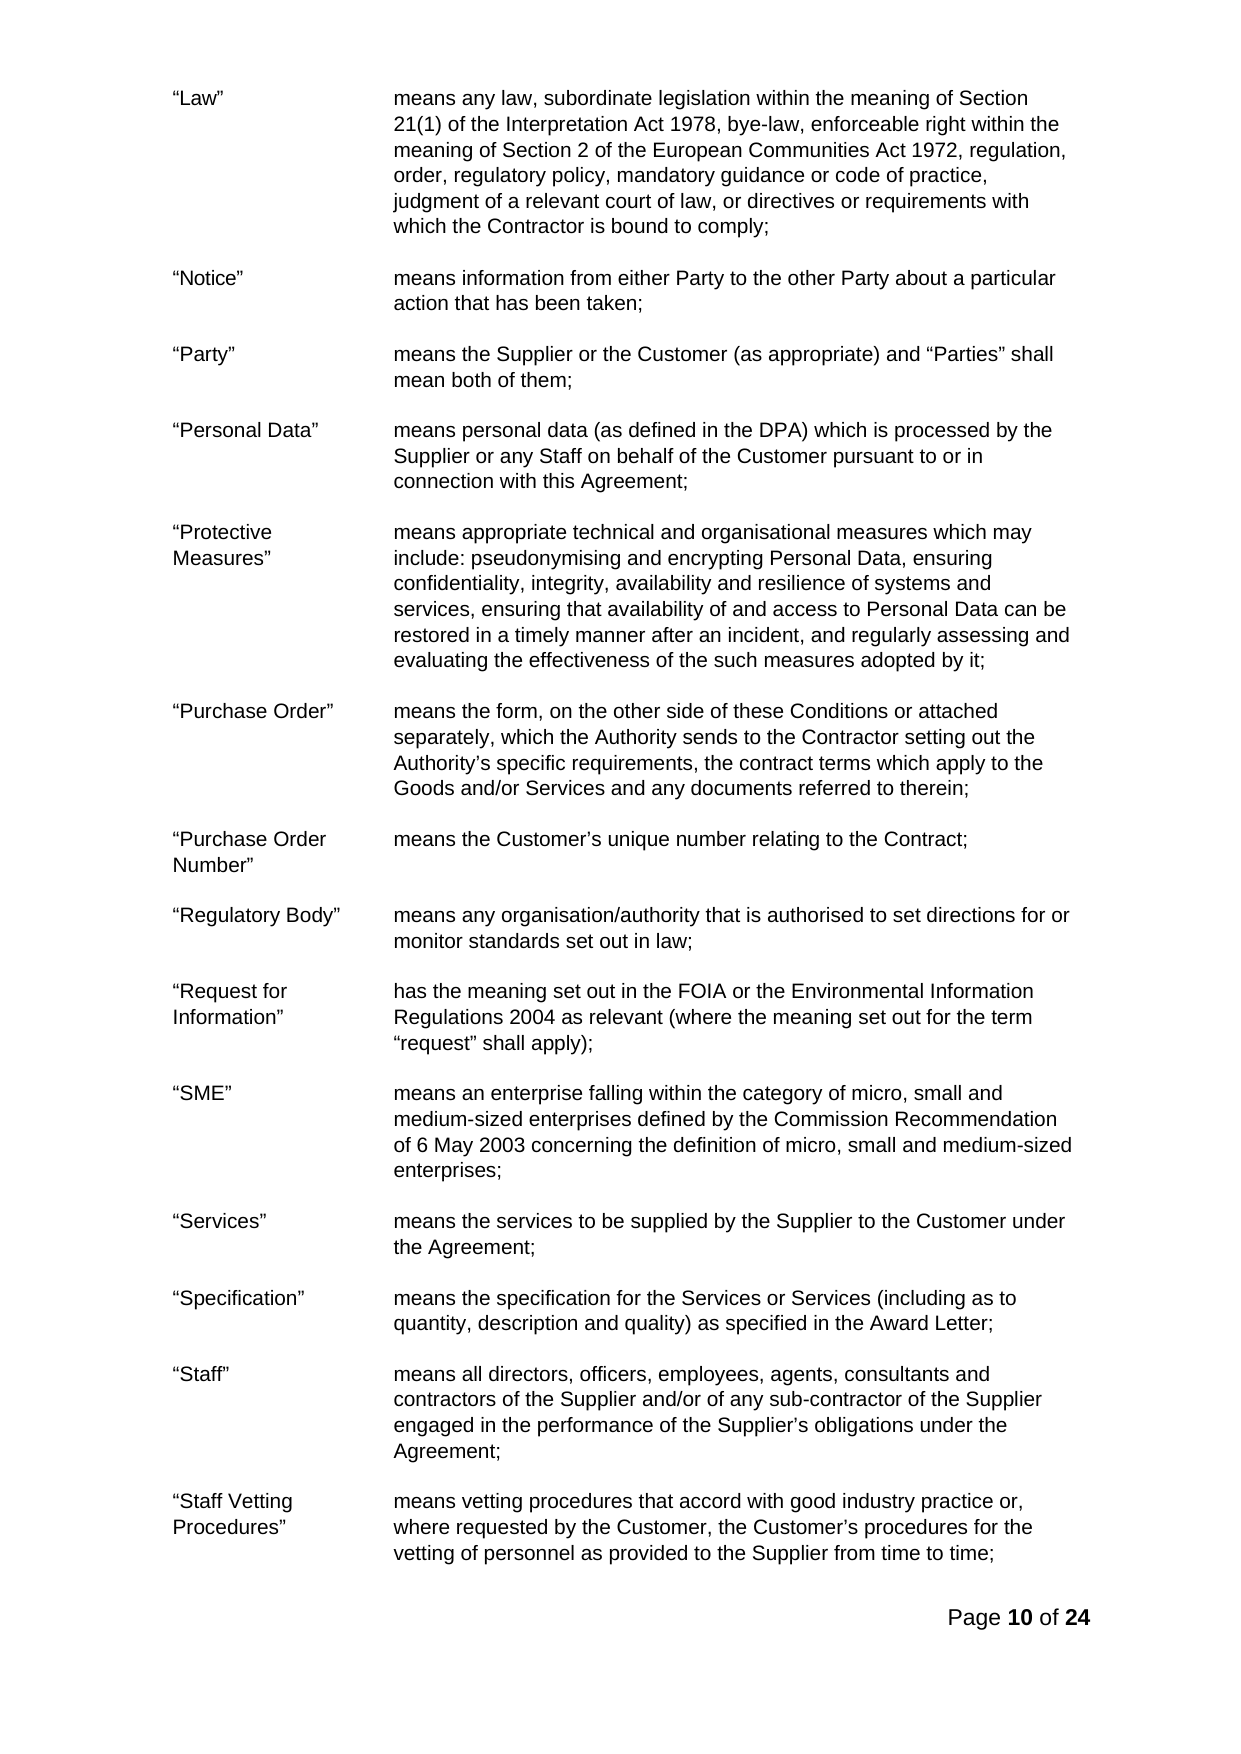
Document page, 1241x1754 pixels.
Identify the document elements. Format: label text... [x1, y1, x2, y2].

table_cell “Services” [161, 1197, 382, 1273]
table_cell means an enterprise falling within the category of micro, small and medium-sized enterprises defined by the Commission Recommendation of 6 May 2003 concerning the definition of micro, small and medium-sized enterprises; [382, 1069, 1090, 1197]
table_cell means the form, on the other side of these Conditions or attached separately, which the Authority sends to the Contractor setting out the Authority’s specific requirements, the contract terms which apply to the Goods and/or Services and any documents referred to therein; [382, 687, 1090, 814]
table_cell means any law, subordinate legislation within the meaning of Section 21(1) of the Interpretation Act 1978, bye-law, enforceable right within the meaning of Section 2 of the European Communities Act 1972, regulation, order, regulatory policy, mandatory guidance or code of practice, judgment of a relevant court of law, or directives or requirements with which the Contractor is bound to comply; [382, 74, 1090, 253]
table_cell “SME” [161, 1069, 382, 1197]
table_cell “Staff Vetting Procedures” [161, 1477, 382, 1578]
table_cell “Notice” [161, 253, 382, 329]
table_cell “Specification” [161, 1273, 382, 1349]
table_cell has the meaning set out in the FOIA or the Environmental Information Regulations 2004 as relevant (where the meaning set out for the term “request” shall apply); [382, 967, 1090, 1069]
table_cell “Party” [161, 329, 382, 406]
table_cell “Purchase Order” [161, 687, 382, 814]
table_cell means any organisation/authority that is authorised to set directions for or monitor standards set out in law; [382, 891, 1090, 967]
table_cell means the services to be supplied by the Supplier to the Customer under the Agreement; [382, 1197, 1090, 1273]
table_cell means vetting procedures that accord with good industry practice or, where requested by the Customer, the Customer’s procedures for the vetting of personnel as provided to the Supplier from time to time; [382, 1477, 1090, 1578]
table_cell means the specification for the Services or Services (including as to quantity, description and quality) as specified in the Award Letter; [382, 1273, 1090, 1349]
table_cell “Regulatory Body” [161, 891, 382, 967]
table_cell “Personal Data” [161, 406, 382, 507]
table_cell “Purchase Order Number” [161, 814, 382, 891]
table_cell means appropriate technical and organisational measures which may include: pseudonymising and encrypting Personal Data, ensuring confidentiality, integrity, availability and resilience of systems and services, ensuring that availability of and access to Personal Data can be restored in a timely manner after an incident, and regularly assessing and evaluating the effectiveness of the such measures adopted by it; [382, 508, 1090, 687]
table_cell “Law” [161, 74, 382, 253]
table_cell means the Supplier or the Customer (as appropriate) and “Parties” shall mean both of them; [382, 329, 1090, 406]
table_cell means all directors, officers, employees, agents, consultants and contractors of the Supplier and/or of any sub-contractor of the Supplier engaged in the performance of the Supplier’s obligations under the Agreement; [382, 1349, 1090, 1477]
table_cell means information from either Party to the other Party about a particular action that has been taken; [382, 253, 1090, 329]
table_cell means the Customer’s unique number relating to the Contract; [382, 814, 1090, 891]
table_cell means personal data (as defined in the DPA) which is processed by the Supplier or any Staff on behalf of the Customer pursuant to or in connection with this Agreement; [382, 406, 1090, 507]
table_cell “Staff” [161, 1349, 382, 1477]
table_cell “Request for Information” [161, 967, 382, 1069]
table_cell “Protective Measures” [161, 508, 382, 687]
